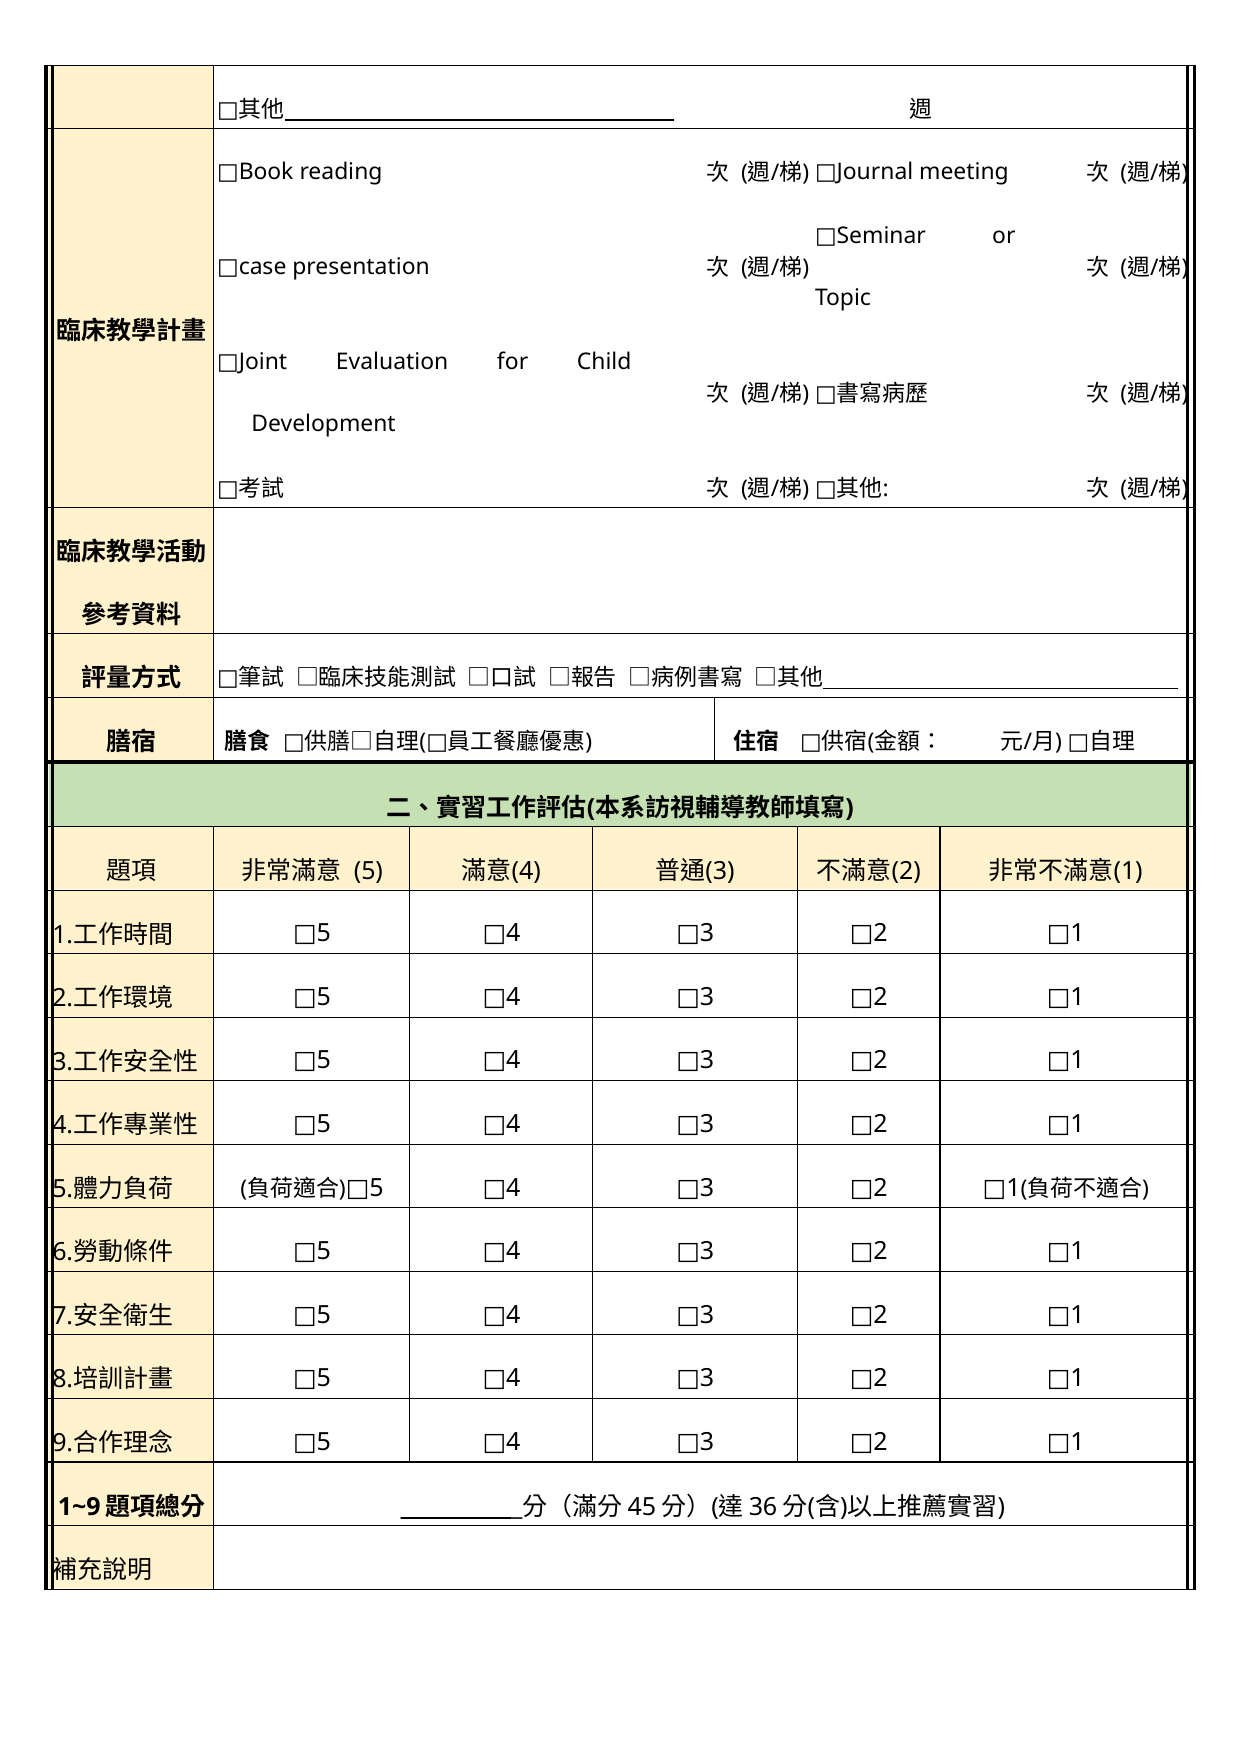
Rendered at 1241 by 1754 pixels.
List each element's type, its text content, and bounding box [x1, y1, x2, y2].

table_cell □4 [410, 1335, 592, 1398]
table_cell 7.安全衛生 [54, 1272, 213, 1334]
table_cell [1018, 192, 1076, 318]
table_cell 評量方式 [54, 634, 213, 697]
table_cell □3 [593, 891, 797, 953]
table_cell □供膳□自理(□員工餐廳優惠) [280, 698, 714, 760]
table_cell □3 [593, 1018, 797, 1080]
table_cell 次 (週/梯) [692, 192, 812, 318]
table_cell 非常滿意 (5) [214, 827, 409, 889]
table_cell □2 [798, 1335, 939, 1398]
table_cell □case presentation [214, 192, 634, 318]
table_cell □Seminar or Topic [812, 192, 1018, 318]
table_cell □3 [593, 954, 797, 1017]
table_cell □4 [410, 891, 592, 953]
table_cell 1.工作時間 [54, 891, 213, 953]
table_cell □4 [410, 1018, 592, 1080]
table_cell □1 [941, 1399, 1186, 1461]
table_cell □2 [798, 891, 939, 953]
table_cell 非常不滿意(1) [941, 827, 1186, 889]
table_cell □4 [410, 1208, 592, 1271]
table_cell □1(負荷不適合) [941, 1145, 1186, 1207]
table_cell 1~9題項總分 [54, 1463, 213, 1525]
table_cell 住宿 [715, 698, 797, 760]
table_cell □2 [798, 954, 939, 1017]
table_cell □2 [798, 1081, 939, 1144]
table_cell [635, 129, 692, 192]
table_cell 次 (週/梯) [1076, 129, 1186, 192]
table_cell 次 (週/梯) [692, 129, 812, 192]
table_cell □5 [214, 954, 409, 1017]
table_cell □考試 [214, 444, 634, 507]
table_cell [214, 1526, 1186, 1588]
table_cell □書寫病歷 [812, 318, 1018, 444]
table_cell □1 [941, 891, 1186, 953]
table_cell [635, 444, 692, 507]
table_cell □4 [410, 1145, 592, 1207]
table_cell 不滿意(2) [798, 827, 939, 889]
table_cell □4 [410, 1081, 592, 1144]
table_cell 題項 [54, 827, 213, 889]
table_cell □供宿(金額： 元/月) □自理 [797, 698, 1186, 760]
table_cell □Journal meeting [812, 129, 1018, 192]
table_cell □3 [593, 1208, 797, 1271]
table_cell □2 [798, 1208, 939, 1271]
table_cell 二、實習工作評估(本系訪視輔導教師填寫) [54, 764, 1186, 826]
table_cell □其他 [214, 66, 812, 128]
table_cell □1 [941, 1208, 1186, 1271]
table_cell [1018, 318, 1076, 444]
table_cell 9.合作理念 [54, 1399, 213, 1461]
table_cell 滿意(4) [410, 827, 592, 889]
table_cell □3 [593, 1335, 797, 1398]
table_cell 次 (週/梯) [692, 318, 812, 444]
table_cell □1 [941, 1335, 1186, 1398]
table_cell □1 [941, 954, 1186, 1017]
table_cell □2 [798, 1018, 939, 1080]
table_cell □Joint Evaluation for Child Development [214, 318, 634, 444]
table_cell □2 [798, 1399, 939, 1461]
table_cell 補充說明 [54, 1526, 213, 1588]
table_cell □5 [214, 1208, 409, 1271]
table_cell □4 [410, 954, 592, 1017]
table_cell 8.培訓計畫 [54, 1335, 213, 1398]
table_cell 膳宿 [54, 698, 213, 760]
table_cell [1018, 444, 1076, 507]
table_cell 次 (週/梯) [1076, 318, 1186, 444]
table_cell □4 [410, 1272, 592, 1334]
table_cell 5.體力負荷 [54, 1145, 213, 1207]
table_cell 臨床教學活動參考資料 [54, 508, 213, 633]
table_cell 臨床教學計畫 [54, 129, 213, 507]
table_cell 週 [812, 66, 935, 128]
table_cell ___________分（滿分45分）(達36分(含)以上推薦實習) [214, 1463, 1186, 1525]
table_cell □其他: [812, 444, 1018, 507]
table_cell □3 [593, 1081, 797, 1144]
table_cell □5 [214, 1335, 409, 1398]
table_cell 次 (週/梯) [1076, 444, 1186, 507]
table_cell □5 [214, 1399, 409, 1461]
table_cell □5 [214, 1081, 409, 1144]
table_cell [54, 66, 213, 128]
table_cell [635, 318, 692, 444]
table_cell 次 (週/梯) [1076, 192, 1186, 318]
table_cell 次 (週/梯) [692, 444, 812, 507]
table_cell □3 [593, 1399, 797, 1461]
table_cell □4 [410, 1399, 592, 1461]
table_cell □3 [593, 1145, 797, 1207]
table_cell □1 [941, 1272, 1186, 1334]
table_cell □筆試 □臨床技能測試 □口試 □報告 □病例書寫 □其他 [214, 634, 1186, 697]
table_cell □1 [941, 1081, 1186, 1144]
table_cell 膳食 [214, 698, 280, 760]
table_cell [214, 508, 1186, 633]
table_cell □Book reading [214, 129, 634, 192]
table_cell □3 [593, 1272, 797, 1334]
table_cell □2 [798, 1145, 939, 1207]
table_cell □5 [214, 891, 409, 953]
table_cell 4.工作專業性 [54, 1081, 213, 1144]
table_cell 普通(3) [593, 827, 797, 889]
table_cell [1018, 129, 1076, 192]
table_cell (負荷適合)□5 [214, 1145, 409, 1207]
table_cell □1 [941, 1018, 1186, 1080]
table_cell □5 [214, 1018, 409, 1080]
table_cell □5 [214, 1272, 409, 1334]
table_cell [935, 66, 1186, 128]
table_cell 3.工作安全性 [54, 1018, 213, 1080]
table_cell [635, 192, 692, 318]
table_cell □2 [798, 1272, 939, 1334]
table_cell 2.工作環境 [54, 954, 213, 1017]
table_cell 6.勞動條件 [54, 1208, 213, 1271]
